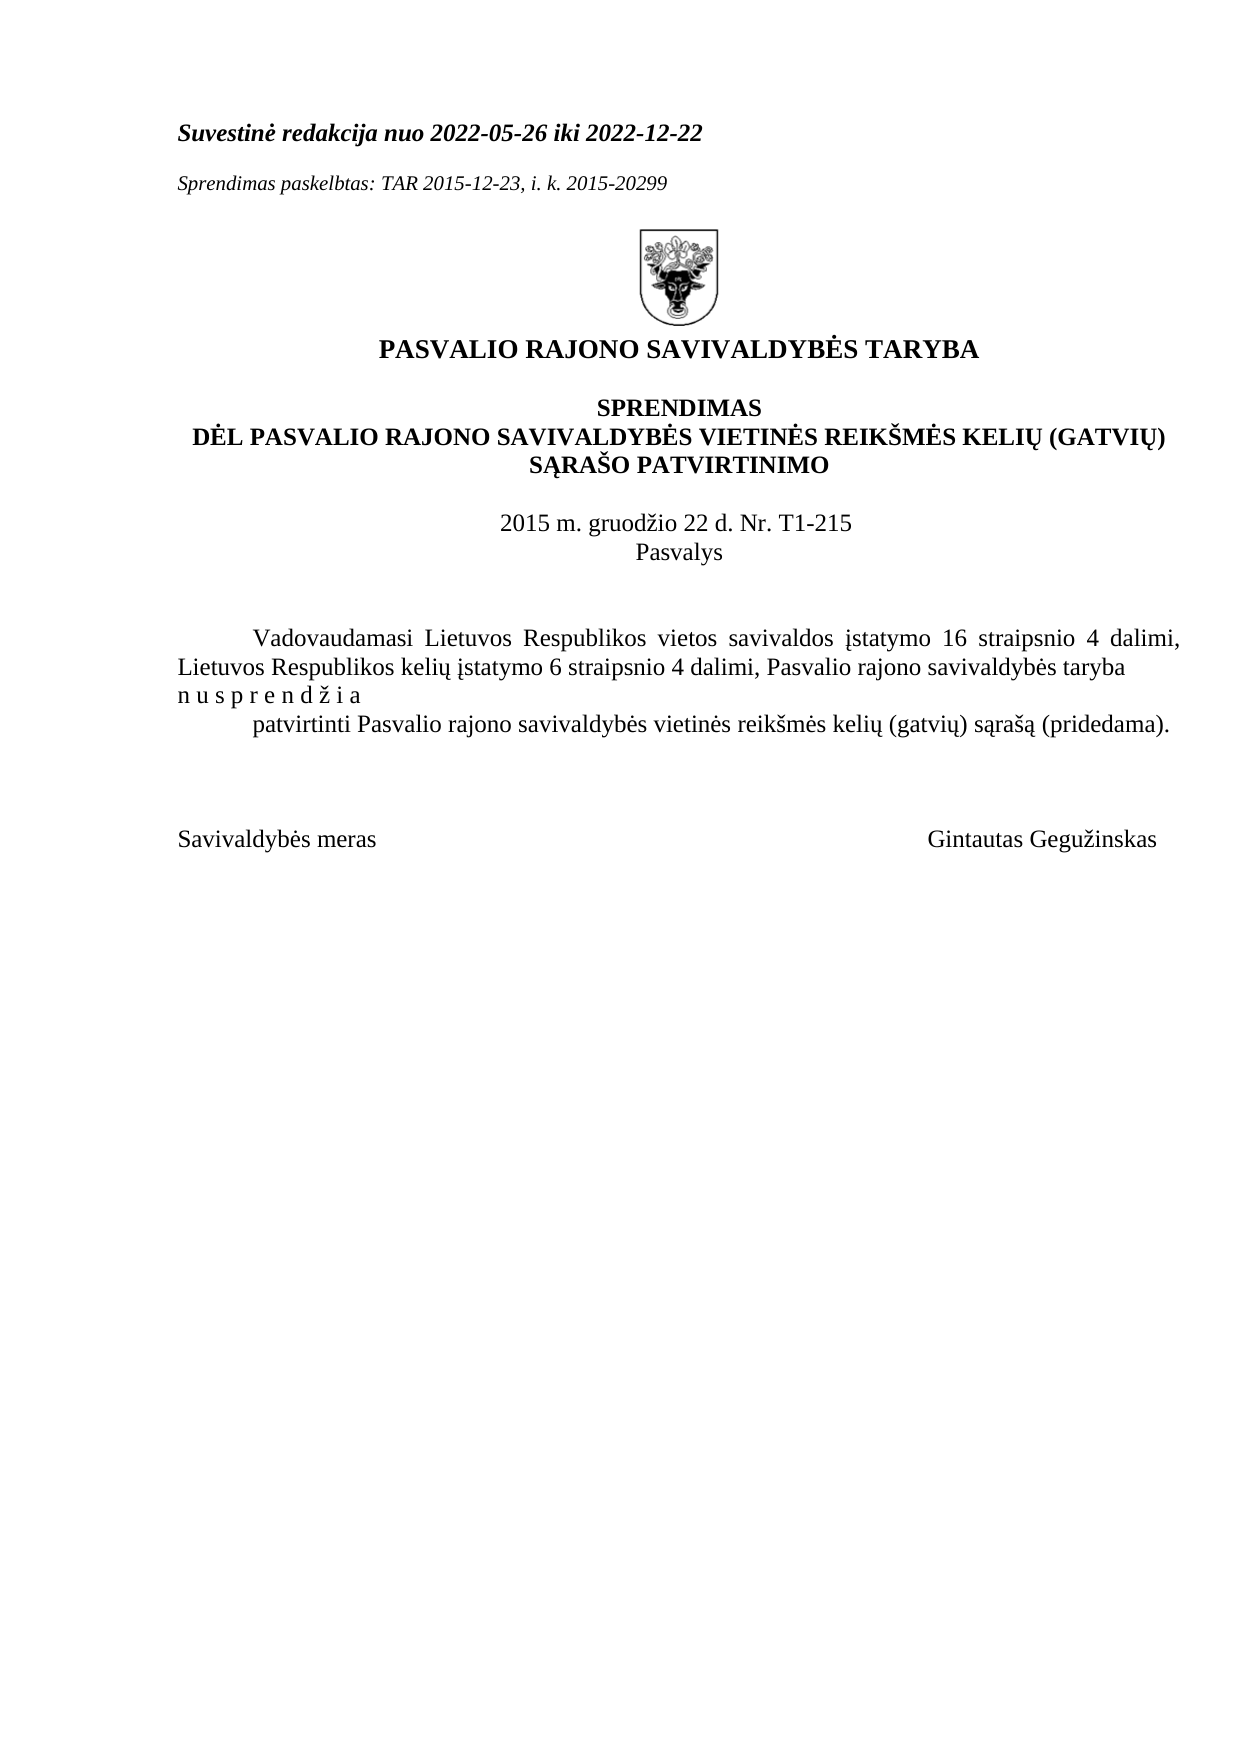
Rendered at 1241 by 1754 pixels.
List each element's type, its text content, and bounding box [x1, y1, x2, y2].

text Dėl PASVALIO RAJONO SAVIVALDYBĖS VIETINĖS REIKŠMĖS KELIŲ (GATVIŲ) SĄRAŠO PATVIRTINIMO [177, 422, 1181, 479]
text Suvestinė redakcija nuo 2022-05-26 iki 2022-12-22 [177, 118, 1181, 147]
text Vadovaudamasi Lietuvos Respublikos vietos savivaldos įstatymo 16 straipsnio 4 dalimi, Lietuvos Respublikos kelių įstatymo 6 straipsnio 4 dalimi, Pasvalio rajono savivaldybės taryba [177, 623, 1181, 680]
text patvirtinti Pasvalio rajono savivaldybės vietinės reikšmės kelių (gatvių) sąrašą (pridedama). [177, 709, 1181, 738]
text Pasvalys [177, 537, 1181, 565]
text Pasvalio rajono savivaldybės taryba [177, 333, 1181, 364]
text 2015 m. gruodžio 22 d. Nr. T1-215 [177, 508, 1181, 537]
text n u s p r e n d ž i a [177, 680, 1181, 709]
text Savivaldybės meras Gintautas Gegužinskas [177, 824, 1181, 853]
text Sprendimas paskelbtas: TAR 2015-12-23, i. k. 2015-20299 [177, 171, 1181, 195]
text Sprendimas [177, 393, 1181, 422]
